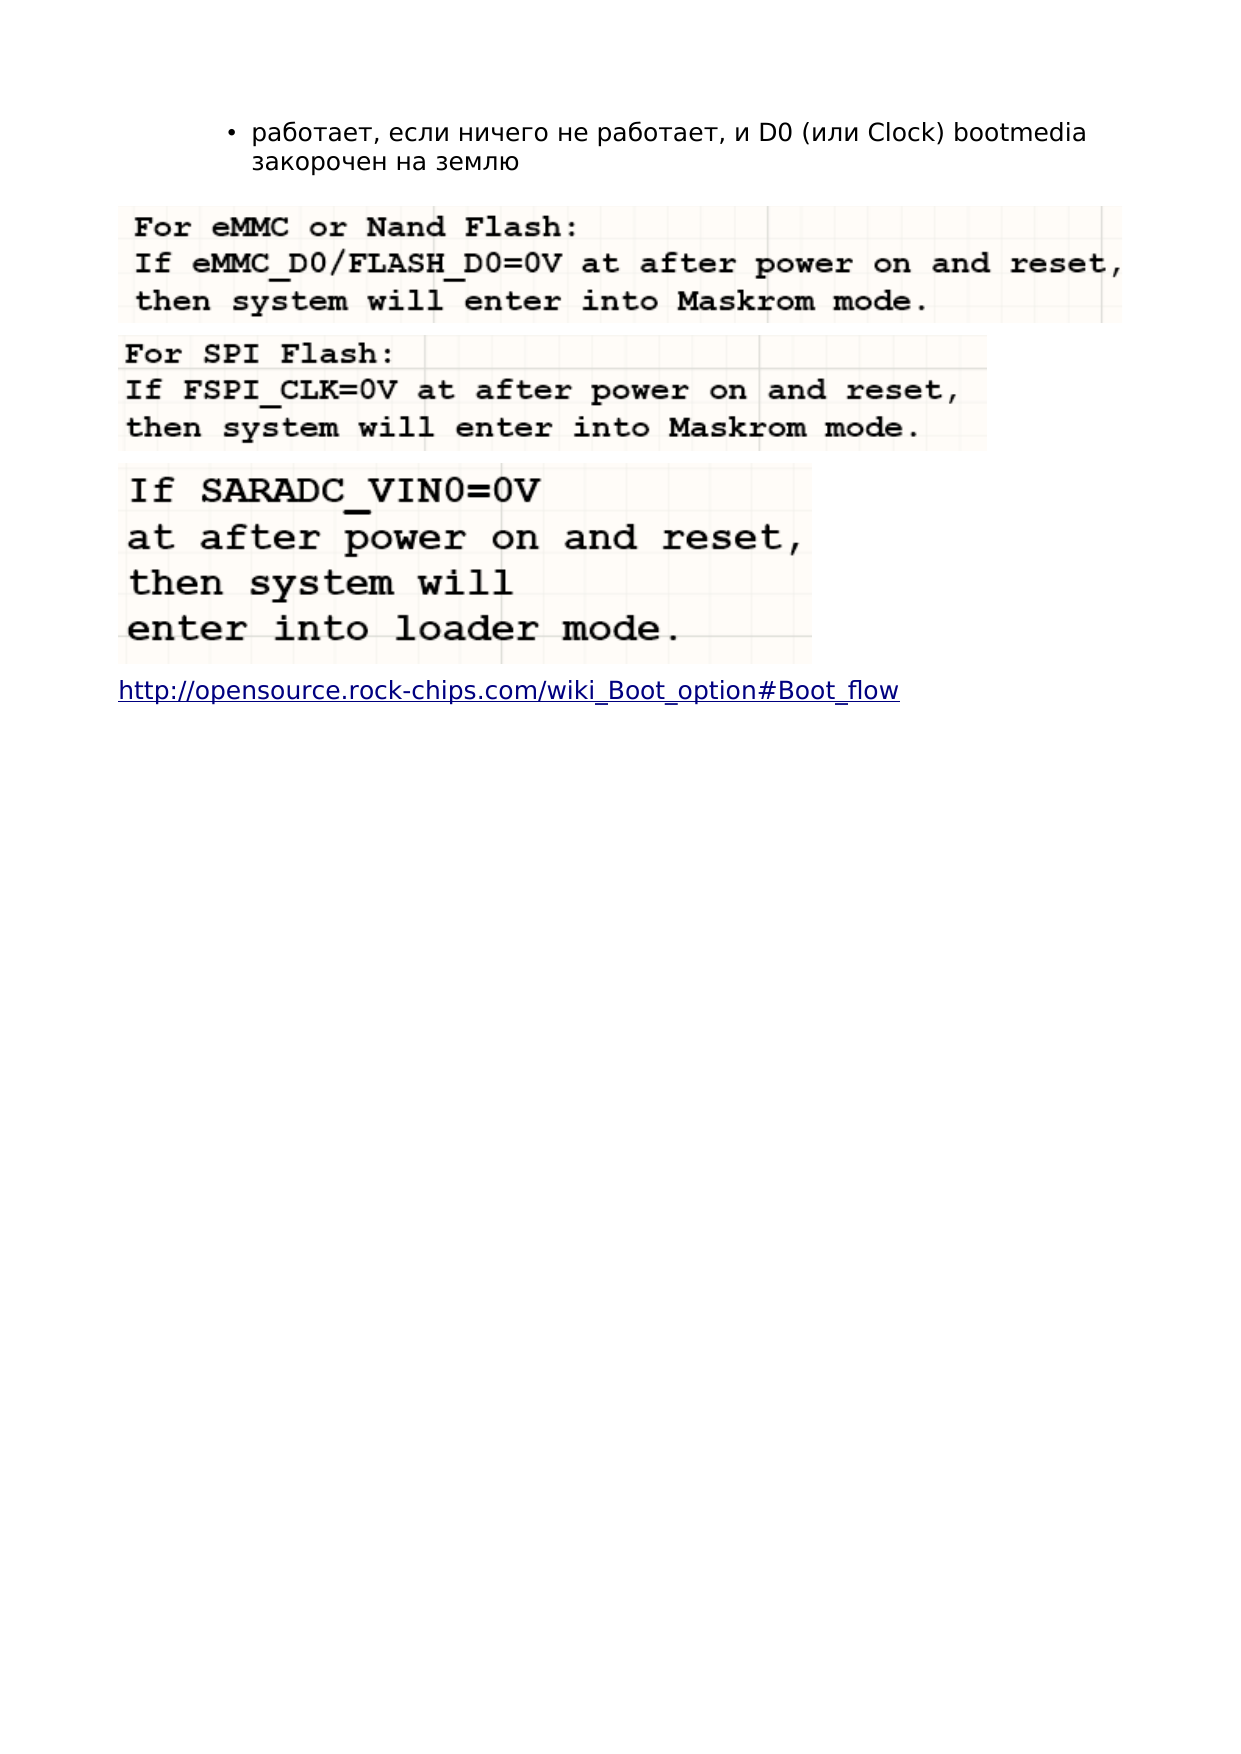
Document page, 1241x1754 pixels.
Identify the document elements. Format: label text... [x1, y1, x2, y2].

picture [118, 335, 987, 451]
text http://opensource.rock-chips.com/wiki_Boot_option#Boot_flow [118, 676, 1122, 705]
list работает, если ничего не работает, и D0 (или Clock) bootmedia закорочен на землю [236, 118, 1122, 176]
picture [118, 463, 812, 664]
picture [118, 206, 1123, 323]
